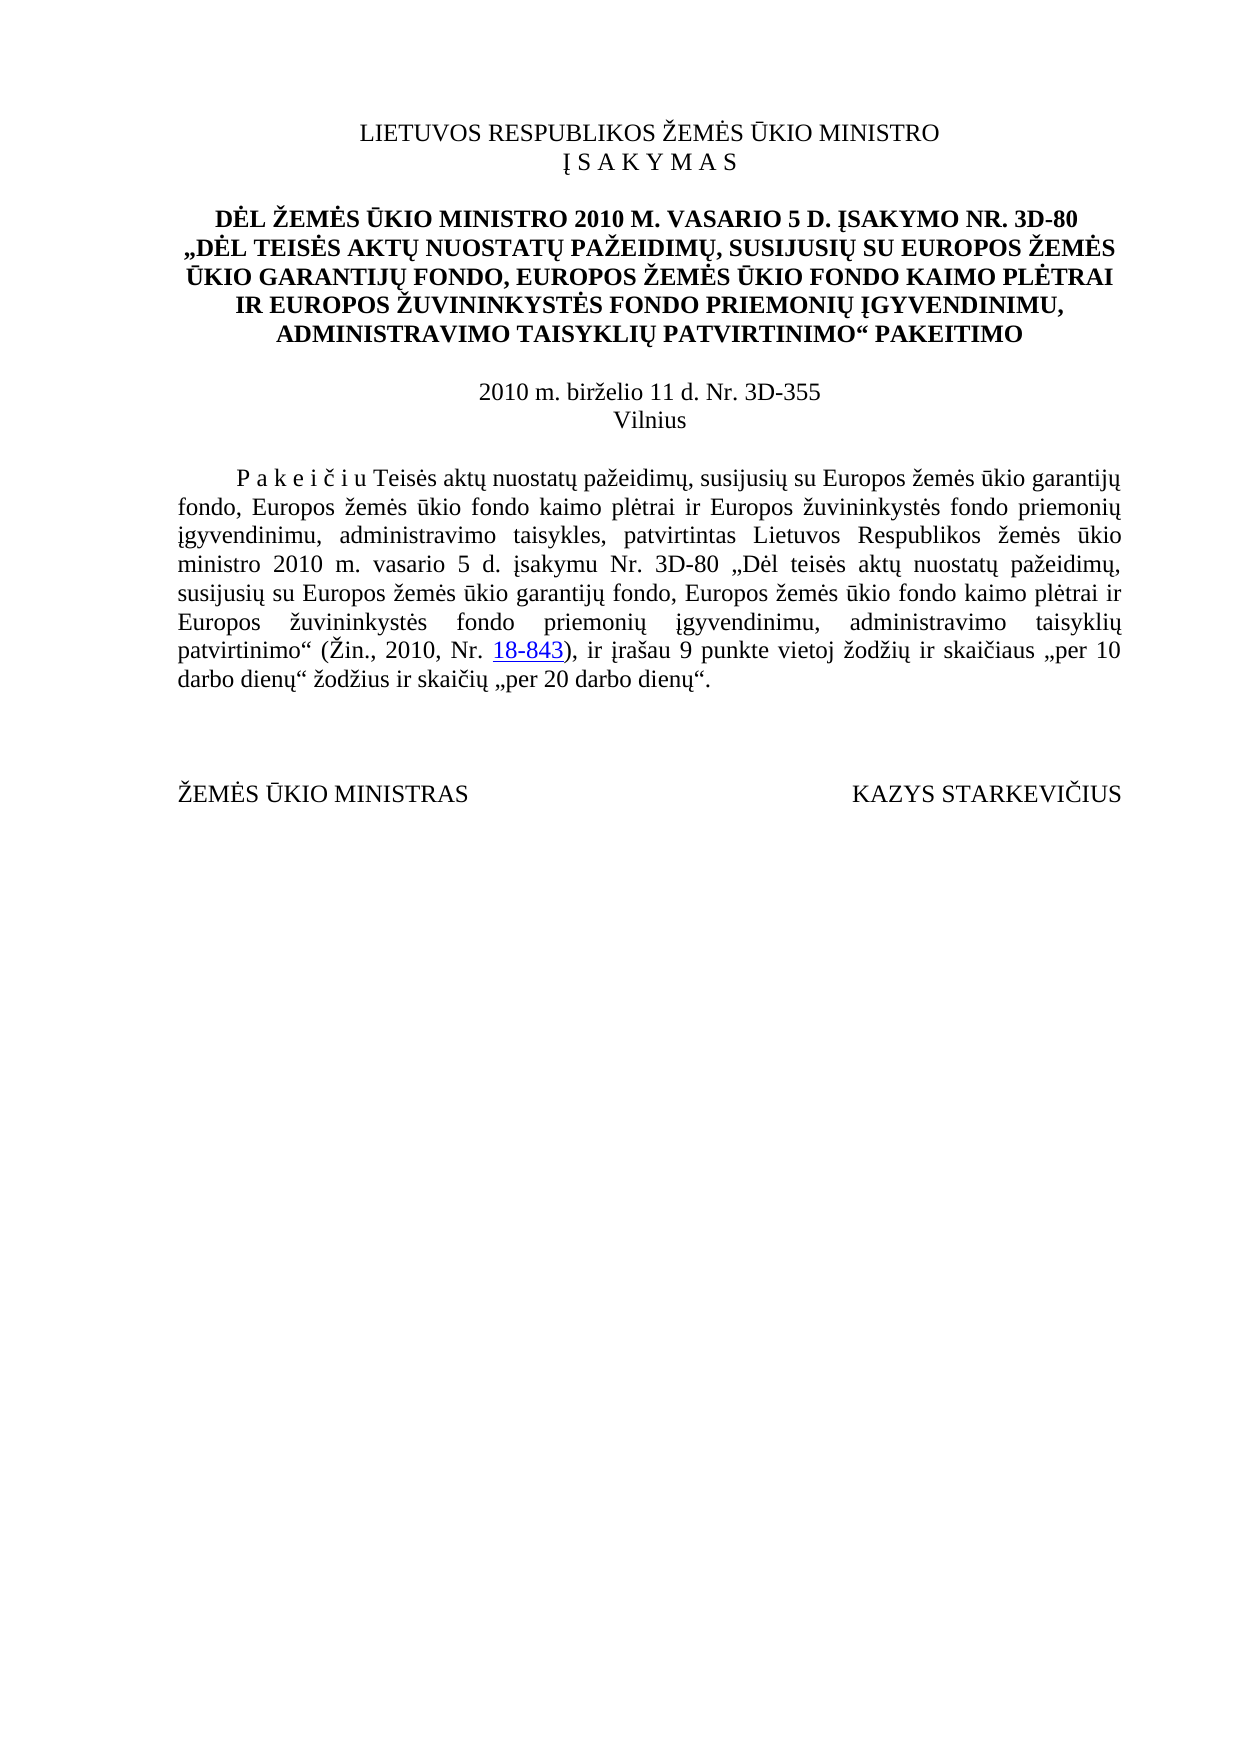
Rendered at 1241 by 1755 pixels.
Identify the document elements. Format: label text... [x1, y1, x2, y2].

text P a k e i č i u Teisės aktų nuostatų pažeidimų, susijusių su Europos žemės ūkio garantijų fondo, Europos žemės ūkio fondo kaimo plėtrai ir Europos žuvininkystės fondo priemonių įgyvendinimu, administravimo taisykles, patvirtintas Lietuvos Respublikos žemės ūkio ministro 2010 m. vasario 5 d. įsakymu Nr. 3D-80 „Dėl teisės aktų nuostatų pažeidimų, susijusių su Europos žemės ūkio garantijų fondo, Europos žemės ūkio fondo kaimo plėtrai ir Europos žuvininkystės fondo priemonių įgyvendinimu, administravimo taisyklių patvirtinimo“ (Žin., 2010, Nr. 18-843), ir įrašau 9 punkte vietoj žodžių ir skaičiaus „per 10 darbo dienų“ žodžius ir skaičių „per 20 darbo dienų“. [177, 463, 1122, 693]
text Vilnius [177, 406, 1122, 434]
text Į S A K Y M A S [177, 147, 1122, 176]
text 2010 m. birželio 11 d. Nr. 3D-355 [177, 377, 1122, 406]
text LIETUVOS RESPUBLIKOS ŽEMĖS ŪKIO MINISTRO [177, 118, 1122, 147]
text Žemės ūkio ministras Kazys Starkevičius [177, 779, 1122, 808]
text DĖL ŽEMĖS ŪKIO MINISTRO 2010 m. VASARIO 5 d. ĮSAKYMO Nr. 3D-80 „DĖL TEISĖS AKTŲ NUOSTATŲ PAŽEIDIMŲ, SUSIJUSIŲ SU EUROPOS ŽEMĖS ŪKIO GARANTIJŲ FONDO, EUROPOS ŽEMĖS ŪKIO FONDO KAIMO PLĖTRAI IR EUROPOS ŽUVININKYSTĖS FONDO PRIEMONIŲ ĮGYVENDINIMU, ADMINISTRAVIMO TAISYKLIŲ PATVIRTINIMO“ PAKEITIMO [177, 204, 1122, 348]
